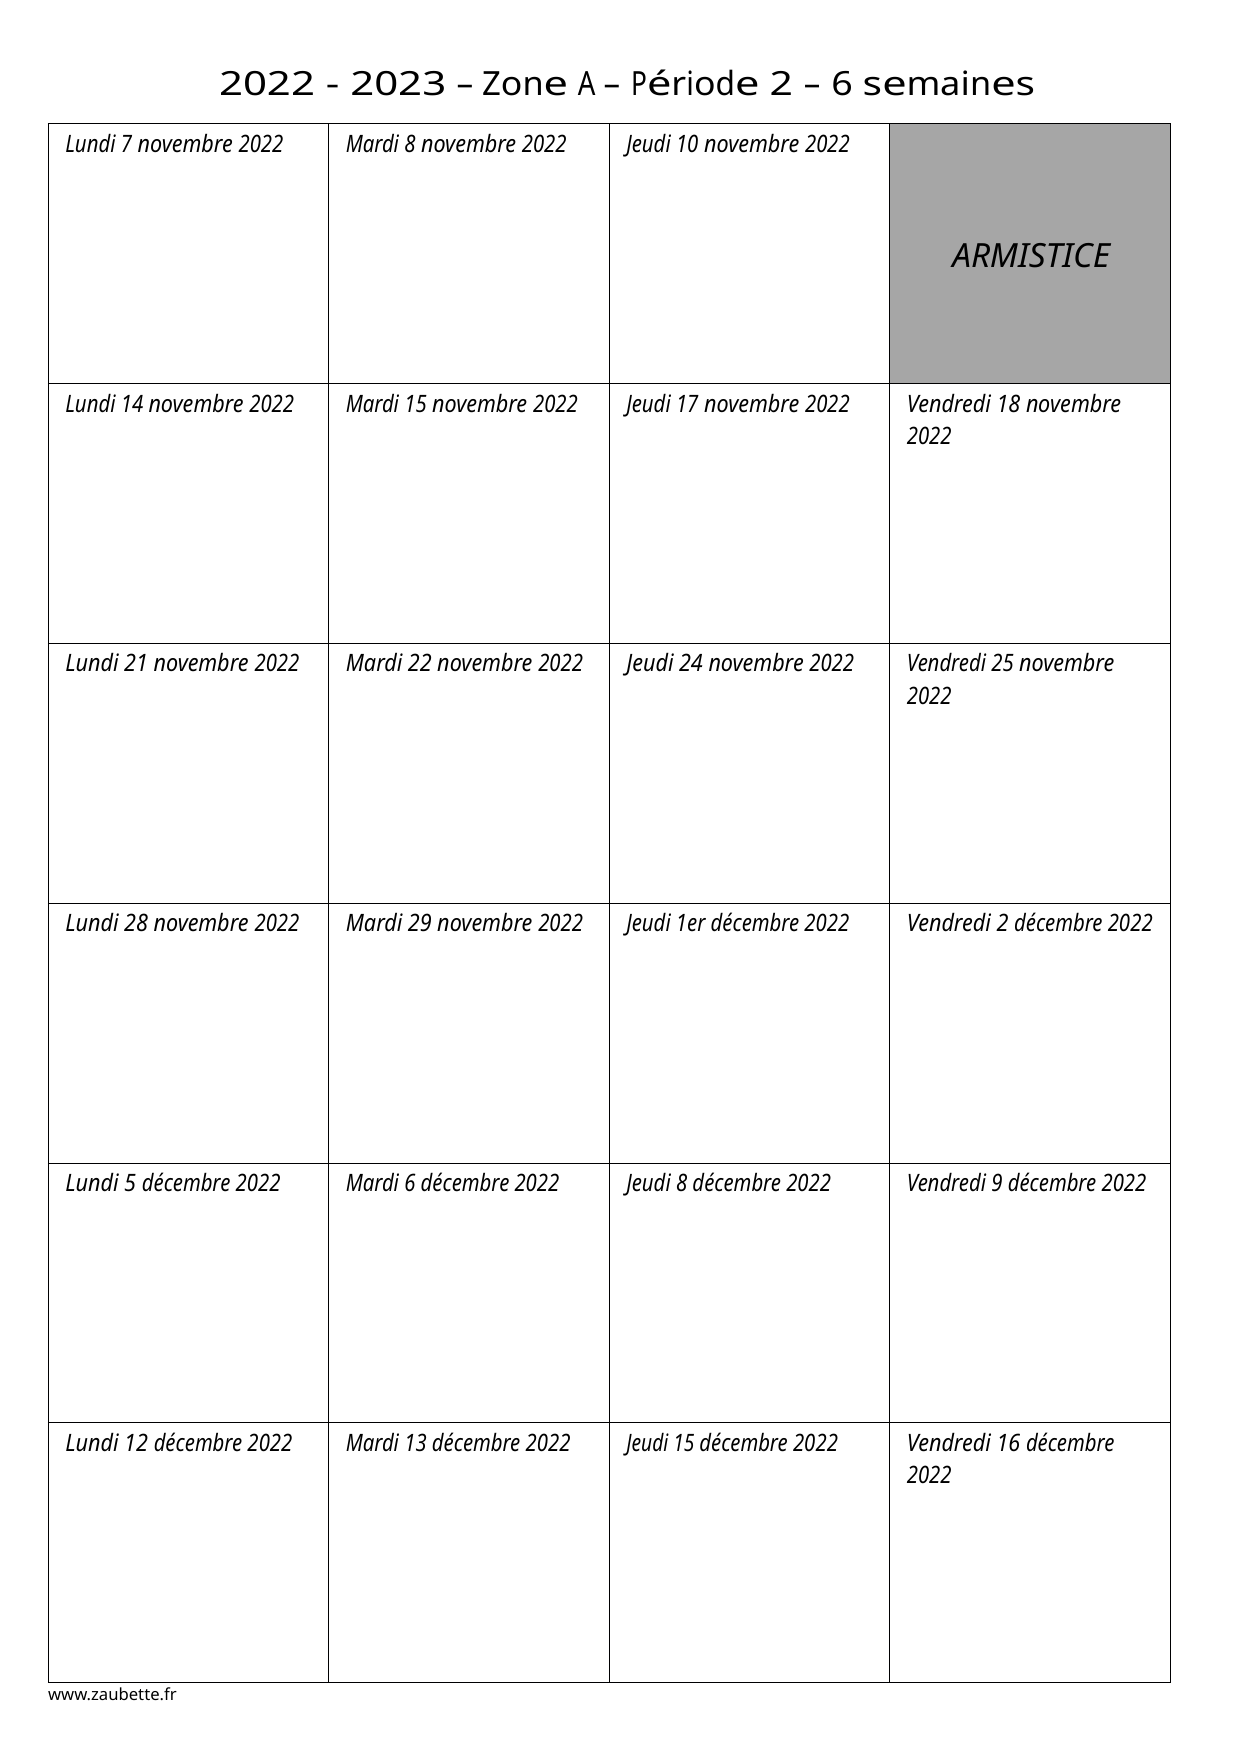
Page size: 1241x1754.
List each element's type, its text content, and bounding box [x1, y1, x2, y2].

table_cell Vendredi 25 novembre 2022 [890, 644, 1170, 903]
text www.zaubette.fr [48, 1683, 1194, 1705]
table_cell Jeudi 8 décembre 2022 [610, 1164, 889, 1422]
table_cell Vendredi 9 décembre 2022 [890, 1164, 1170, 1422]
table_cell Mardi 22 novembre 2022 [329, 644, 609, 903]
table_cell Jeudi 15 décembre 2022 [610, 1423, 889, 1682]
table_cell Lundi 14 novembre 2022 [49, 384, 328, 643]
table_header Mardi 8 novembre 2022 [329, 124, 609, 383]
table_header ARMISTICE [890, 124, 1170, 383]
table_cell Lundi 28 novembre 2022 [49, 904, 328, 1162]
table_cell Jeudi 24 novembre 2022 [610, 644, 889, 903]
table_header Jeudi 10 novembre 2022 [610, 124, 889, 383]
table_cell Vendredi 18 novembre 2022 [890, 384, 1170, 643]
table_cell Mardi 13 décembre 2022 [329, 1423, 609, 1682]
table_cell Jeudi 17 novembre 2022 [610, 384, 889, 643]
table_cell Lundi 12 décembre 2022 [49, 1423, 328, 1682]
table_cell Mardi 15 novembre 2022 [329, 384, 609, 643]
table_cell Mardi 29 novembre 2022 [329, 904, 609, 1162]
table_cell Vendredi 16 décembre 2022 [890, 1423, 1170, 1682]
table_header Lundi 7 novembre 2022 [49, 124, 328, 383]
table_cell Lundi 5 décembre 2022 [49, 1164, 328, 1422]
table_cell Jeudi 1er décembre 2022 [610, 904, 889, 1162]
table_cell Vendredi 2 décembre 2022 [890, 904, 1170, 1162]
table_cell Mardi 6 décembre 2022 [329, 1164, 609, 1422]
table_cell Lundi 21 novembre 2022 [49, 644, 328, 903]
text 2022 - 2023 – Zone A - Période 2 - 6 semaines [59, 60, 1194, 106]
